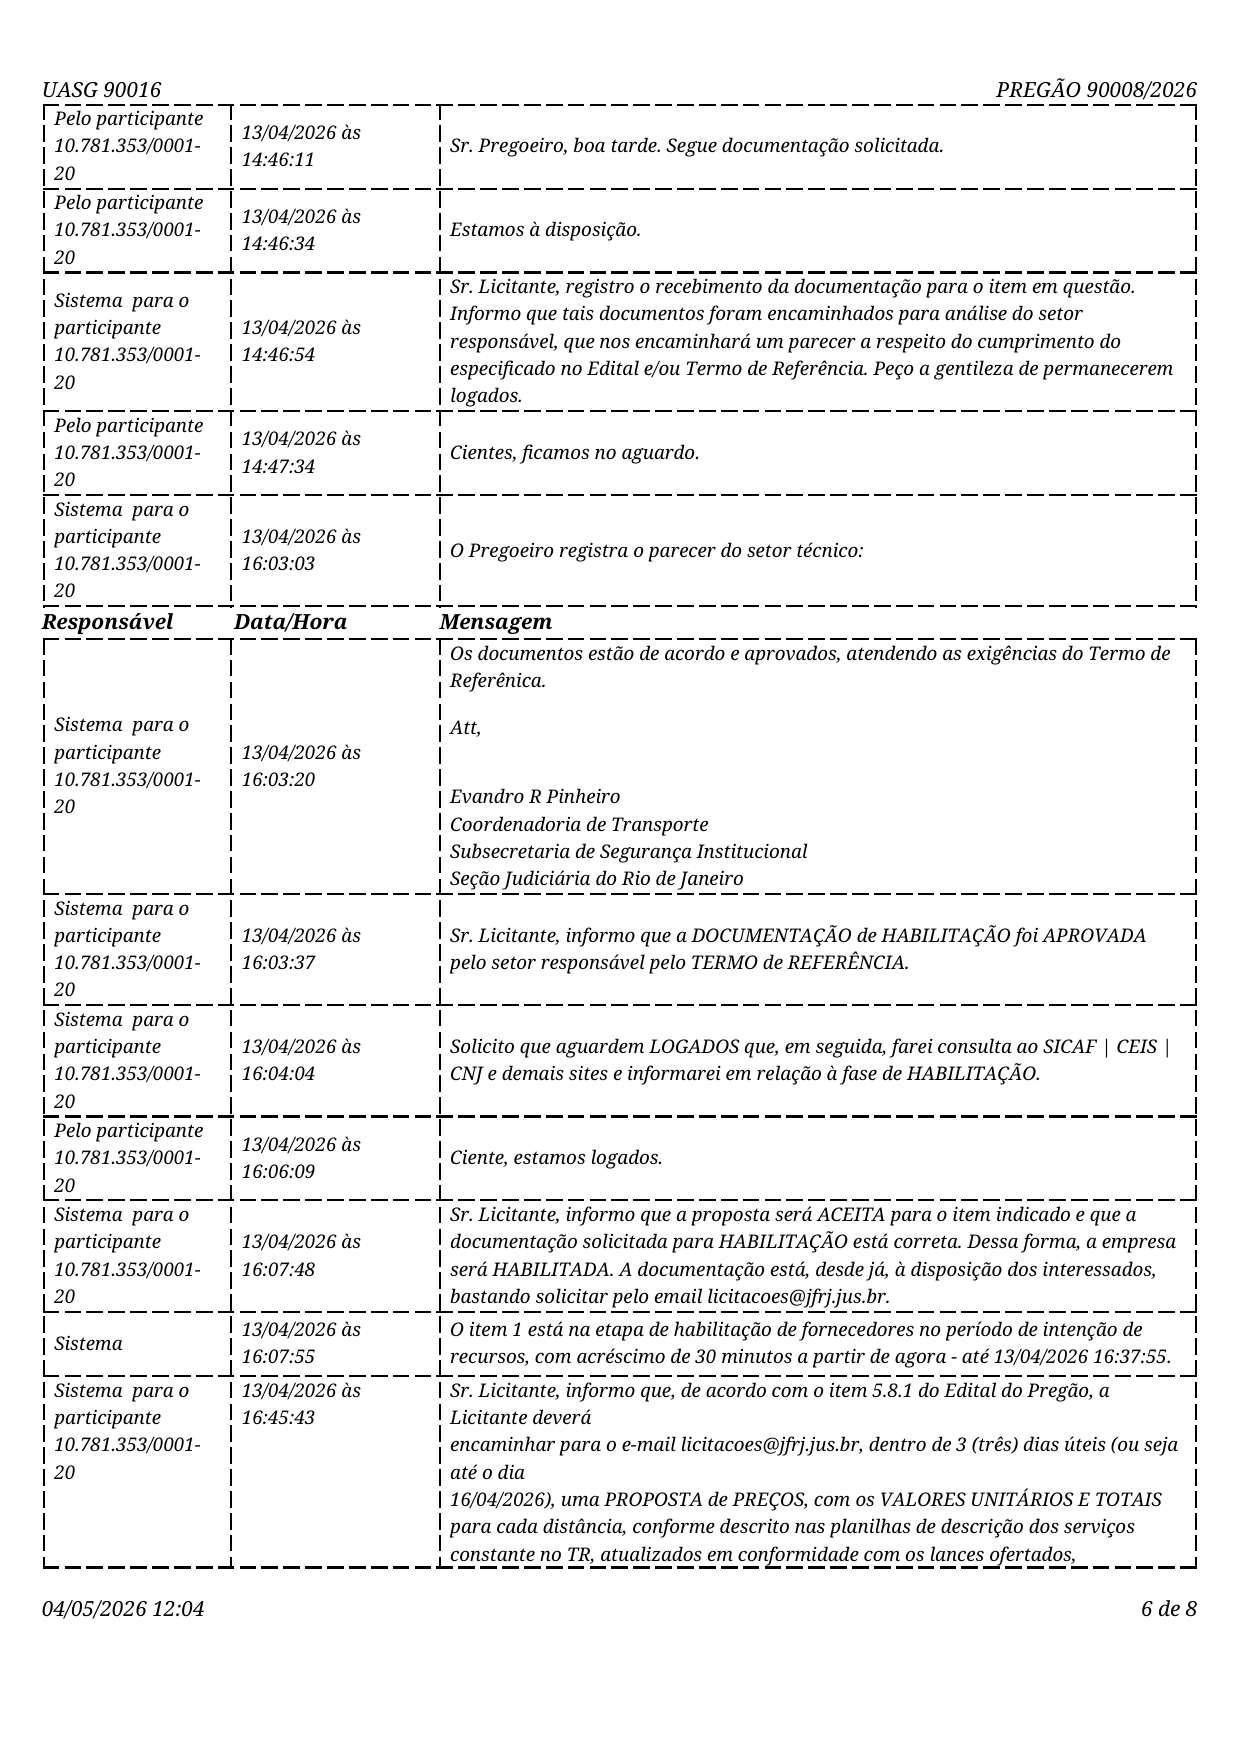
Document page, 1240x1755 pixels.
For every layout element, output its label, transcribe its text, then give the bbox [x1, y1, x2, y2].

table_header Sistema para o participante 10.781.353/0001-20 [44, 638, 231, 893]
table_cell 13/04/2026 às 16:07:48 [231, 1199, 439, 1311]
table_cell 13/04/2026 às 16:07:55 [231, 1311, 439, 1375]
table_cell 13/04/2026 às 16:03:37 [231, 893, 439, 1004]
table_cell O Pregoeiro registra o parecer do setor técnico: [440, 494, 1196, 605]
table_cell Sistema para o participante 10.781.353/0001-20 [44, 1375, 231, 1566]
table_cell 13/04/2026 às 16:45:43 [231, 1375, 439, 1566]
table_cell Sistema [44, 1311, 231, 1375]
table_cell Sr. Licitante, informo que, de acordo com o item 5.8.1 do Edital do Pregão, a Licitante deverá encaminhar para o e-mail licitacoes@jfrj.jus.br, dentro de 3 (três) dias úteis (ou seja até o dia 16/04/2026), uma PROPOSTA de PREÇOS, com os VALORES UNITÁRIOS E TOTAIS para cada distância, conforme descrito nas planilhas de descrição dos serviços constante no TR, atualizados em conformidade com os lances ofertados, [440, 1375, 1196, 1566]
table_cell Estamos à disposição. [440, 188, 1196, 271]
table_cell Sistema para o participante 10.781.353/0001-20 [44, 1199, 231, 1311]
table_cell Sistema para o participante 10.781.353/0001-20 [44, 1004, 231, 1115]
table_cell Sistema para o participante 10.781.353/0001-20 [44, 494, 231, 605]
table_cell Pelo participante 10.781.353/0001-20 [44, 104, 231, 187]
table_cell Pelo participante 10.781.353/0001-20 [44, 410, 231, 494]
table_cell Sr. Pregoeiro, boa tarde. Segue documentação solicitada. [440, 104, 1196, 187]
table_cell Cientes, ficamos no aguardo. [440, 410, 1196, 494]
table_cell 13/04/2026 às 16:03:03 [231, 494, 439, 605]
table_cell Solicito que aguardem LOGADOS que, em seguida, farei consulta ao SICAF | CEIS | CNJ e demais sites e informarei em relação à fase de HABILITAÇÃO. [440, 1004, 1196, 1115]
table_cell Sistema para o participante 10.781.353/0001-20 [44, 271, 231, 410]
table_cell Sistema para o participante 10.781.353/0001-20 [44, 893, 231, 1004]
table_cell O item 1 está na etapa de habilitação de fornecedores no período de intenção de recursos, com acréscimo de 30 minutos a partir de agora - até 13/04/2026 16:37:55. [440, 1311, 1196, 1375]
table_header 13/04/2026 às 16:03:20 [231, 638, 439, 893]
text Responsável Data/Hora Mensagem [42, 607, 1199, 636]
table_cell 13/04/2026 às 14:46:34 [231, 188, 439, 271]
table_cell 13/04/2026 às 16:06:09 [231, 1115, 439, 1199]
table_cell Sr. Licitante, informo que a proposta será ACEITA para o item indicado e que a documentação solicitada para HABILITAÇÃO está correta. Dessa forma, a empresa será HABILITADA. A documentação está, desde já, à disposição dos interessados, bastando solicitar pelo email licitacoes@jfrj.jus.br. [440, 1199, 1196, 1311]
table_cell 13/04/2026 às 16:04:04 [231, 1004, 439, 1115]
table_cell Pelo participante 10.781.353/0001-20 [44, 1115, 231, 1199]
table_cell 13/04/2026 às 14:47:34 [231, 410, 439, 494]
table_cell Ciente, estamos logados. [440, 1115, 1196, 1199]
table_cell Pelo participante 10.781.353/0001-20 [44, 188, 231, 271]
table_cell 13/04/2026 às 14:46:11 [231, 104, 439, 187]
table_header Os documentos estão de acordo e aprovados, atendendo as exigências do Termo de Referênica. Att, Evandro R Pinheiro Coordenadoria de Transporte Subsecretaria de Segurança Institucional Seção Judiciária do Rio de Janeiro [440, 638, 1196, 893]
table_cell Sr. Licitante, registro o recebimento da documentação para o item em questão. Informo que tais documentos foram encaminhados para análise do setor responsável, que nos encaminhará um parecer a respeito do cumprimento do especificado no Edital e/ou Termo de Referência. Peço a gentileza de permanecerem logados. [440, 271, 1196, 410]
table_cell 13/04/2026 às 14:46:54 [231, 271, 439, 410]
table_cell Sr. Licitante, informo que a DOCUMENTAÇÃO de HABILITAÇÃO foi APROVADA pelo setor responsável pelo TERMO de REFERÊNCIA. [440, 893, 1196, 1004]
